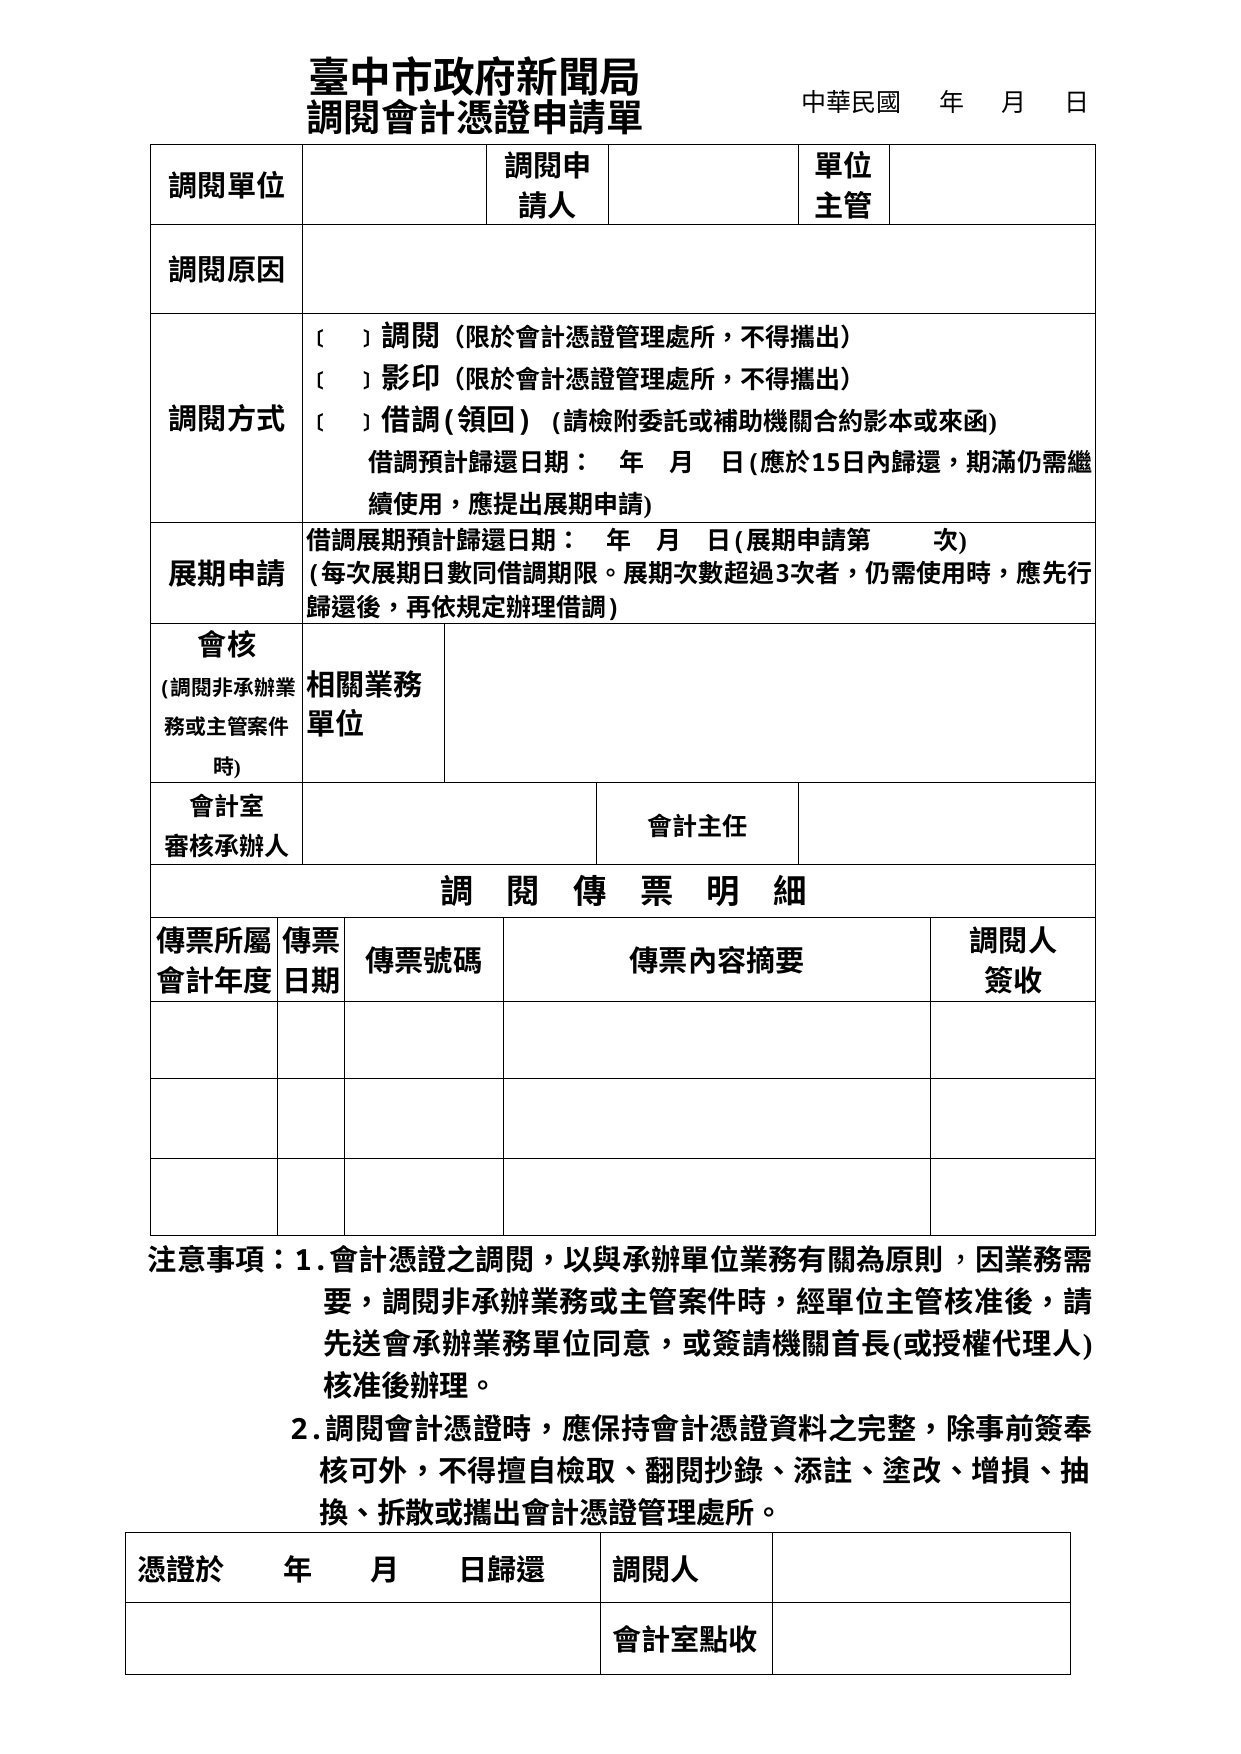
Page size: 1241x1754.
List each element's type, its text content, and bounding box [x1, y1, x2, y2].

table_cell [504, 1002, 930, 1078]
table_cell 調閱單位 [151, 145, 302, 224]
table_cell [609, 145, 798, 224]
table_cell [151, 1079, 277, 1158]
table_header [773, 1533, 1070, 1602]
table_cell 調閱原因 [151, 225, 302, 312]
table_cell [278, 1002, 344, 1078]
table_cell 會核 (調閱非承辦業務或主管案件時) [151, 624, 302, 782]
table_cell [151, 1159, 277, 1235]
table_cell [345, 1159, 503, 1235]
table_cell [345, 1002, 503, 1078]
table_cell 傳票 日期 [278, 918, 344, 1001]
table_cell [151, 1002, 277, 1078]
text 注意事項：1.會計憑證之調閱，以與承辦單位業務有關為原則，因業務需要，調閱非承辦業務或主管案件時，經單位主管核准後，請先送會承辦業務單位同意，或簽請機關首長(或授權代理人)核准後辦理。 [148, 1236, 1092, 1405]
table_header 臺中市政府新聞局 調閱會計憑證申請單 [151, 56, 798, 144]
table_cell 調閱方式 [151, 314, 302, 522]
table_cell [303, 783, 596, 864]
table_cell [278, 1159, 344, 1235]
table_cell 單位主管 [799, 145, 889, 224]
table_cell 傳票號碼 [345, 918, 503, 1001]
table_cell [890, 145, 1095, 224]
table_cell [931, 1079, 1095, 1158]
table_header 憑證於 年 月 日歸還 [126, 1533, 600, 1602]
table_header 中華民國 年 月 日 [798, 56, 1096, 144]
table_cell 展期申請 [151, 523, 302, 623]
table_cell 相關業務 單位 [303, 624, 444, 782]
table_cell [303, 145, 486, 224]
table_cell [345, 1079, 503, 1158]
text 2.調閱會計憑證時，應保持會計憑證資料之完整，除事前簽奉核可外，不得擅自檢取、翻閱抄錄、添註、塗改、增損、抽換、拆散或攜出會計憑證管理處所。 [290, 1405, 1092, 1532]
table_cell [504, 1159, 930, 1235]
table_cell [504, 1079, 930, 1158]
table_cell [278, 1079, 344, 1158]
table_cell 會計室點收 [601, 1603, 772, 1674]
table_cell ﹝ ﹞調閱（限於會計憑證管理處所，不得攜出） ﹝ ﹞影印（限於會計憑證管理處所，不得攜出） ﹝ ﹞借調(領回) (請檢附委託或補助機關合約影本或來函) 借調預計歸還日期： 年 月 日(應於15日內歸還，期滿仍需繼續使用，應提出展期申請) [303, 314, 1095, 522]
table_cell [799, 783, 1095, 864]
table_cell [931, 1002, 1095, 1078]
table_cell 會計主任 [597, 783, 798, 864]
table_header 調閱人 [601, 1533, 772, 1602]
table_cell [445, 624, 1095, 782]
table_cell 傳票所屬會計年度 [151, 918, 277, 1001]
table_cell 傳票內容摘要 [504, 918, 930, 1001]
table_cell 會計室 審核承辦人 [151, 783, 302, 864]
table_cell 調 閱 傳 票 明 細 [151, 865, 1095, 917]
table_cell [773, 1603, 1070, 1674]
table_cell 調閱申請人 [487, 145, 608, 224]
table_cell 調閱人 簽收 [931, 918, 1095, 1001]
table_cell [303, 225, 1095, 312]
table_cell [126, 1603, 600, 1674]
table_cell 借調展期預計歸還日期： 年 月 日(展期申請第 次) (每次展期日數同借調期限。展期次數超過3次者，仍需使用時，應先行歸還後，再依規定辦理借調) [303, 523, 1095, 623]
table_cell [931, 1159, 1095, 1235]
